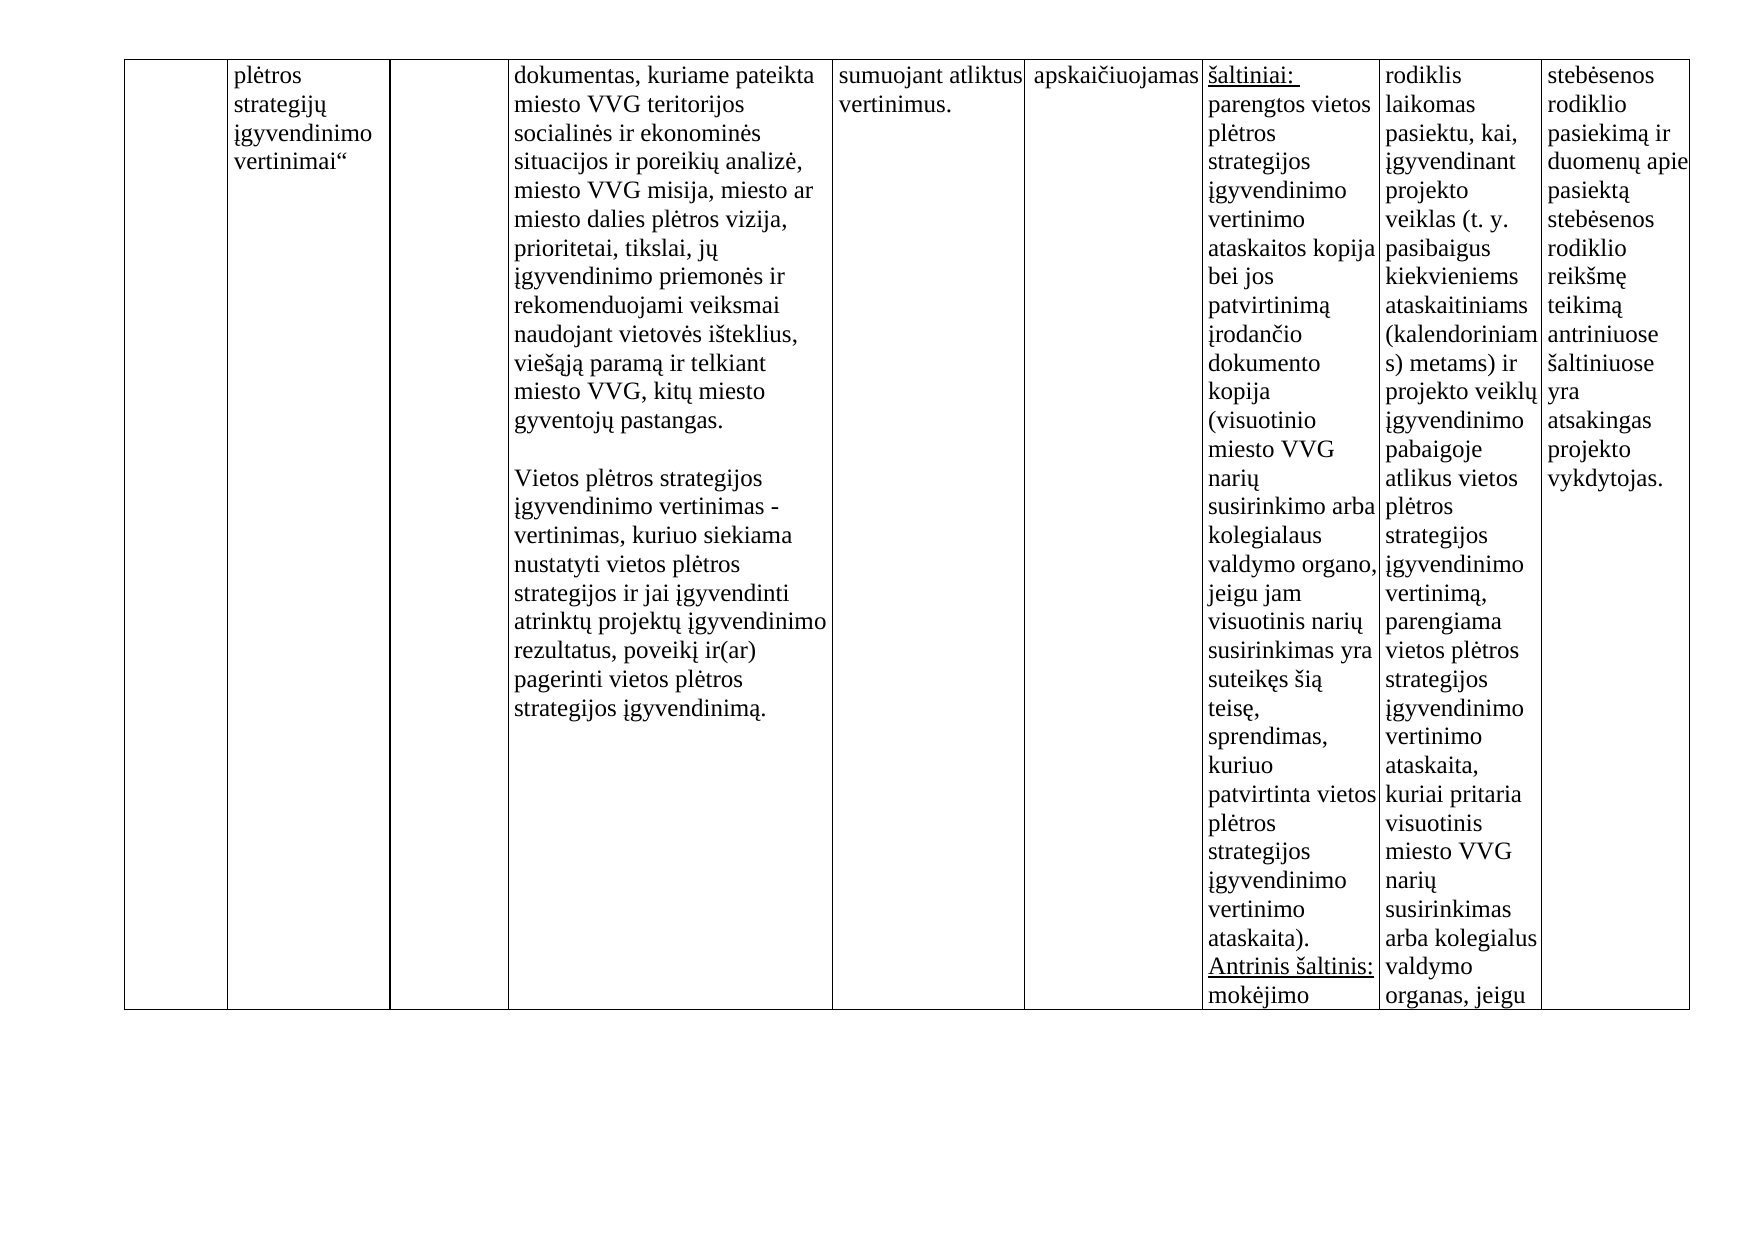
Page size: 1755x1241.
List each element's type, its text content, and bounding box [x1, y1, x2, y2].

table_cell dokumentas, kuriame pateikta miesto VVG teritorijos socialinės ir ekonominės situacijos ir poreikių analizė, miesto VVG misija, miesto ar miesto dalies plėtros vizija, prioritetai, tikslai, jų įgyvendinimo priemonės ir rekomenduojami veiksmai naudojant vietovės išteklius, viešąją paramą ir telkiant miesto VVG, kitų miesto gyventojų pastangas. Vietos plėtros strategijos įgyvendinimo vertinimas - vertinimas, kuriuo siekiama nustatyti vietos plėtros strategijos ir jai įgyvendinti atrinktų projektų įgyvendinimo rezultatus, poveikį ir(ar) pagerinti vietos plėtros strategijos įgyvendinimą. [509, 60, 832, 1009]
table_cell [391, 60, 508, 1009]
table_cell sumuojant atliktus vertinimus. [833, 60, 1024, 1009]
table_cell plėtros strategijų įgyvendinimo vertinimai“ [228, 60, 389, 1009]
table_cell [125, 60, 227, 1009]
table_cell rodiklis laikomas pasiektu, kai, įgyvendinant projekto veiklas (t. y. pasibaigus kiekvieniems ataskaitiniams (kalendoriniams) metams) ir projekto veiklų įgyvendinimo pabaigoje atlikus vietos plėtros strategijos įgyvendinimo vertinimą, parengiama vietos plėtros strategijos įgyvendinimo vertinimo ataskaita, kuriai pritaria visuotinis miesto VVG narių susirinkimas arba kolegialus valdymo organas, jeigu [1380, 60, 1541, 1009]
table_cell šaltiniai: parengtos vietos plėtros strategijos įgyvendinimo vertinimo ataskaitos kopija bei jos patvirtinimą įrodančio dokumento kopija (visuotinio miesto VVG narių susirinkimo arba kolegialaus valdymo organo, jeigu jam visuotinis narių susirinkimas yra suteikęs šią teisę, sprendimas, kuriuo patvirtinta vietos plėtros strategijos įgyvendinimo vertinimo ataskaita). Antrinis šaltinis: mokėjimo [1203, 60, 1379, 1009]
table_cell apskaičiuojamas [1025, 60, 1202, 1009]
table_cell stebėsenos rodiklio pasiekimą ir duomenų apie pasiektą stebėsenos rodiklio reikšmę teikimą antriniuose šaltiniuose yra atsakingas projekto vykdytojas. [1542, 60, 1689, 1009]
